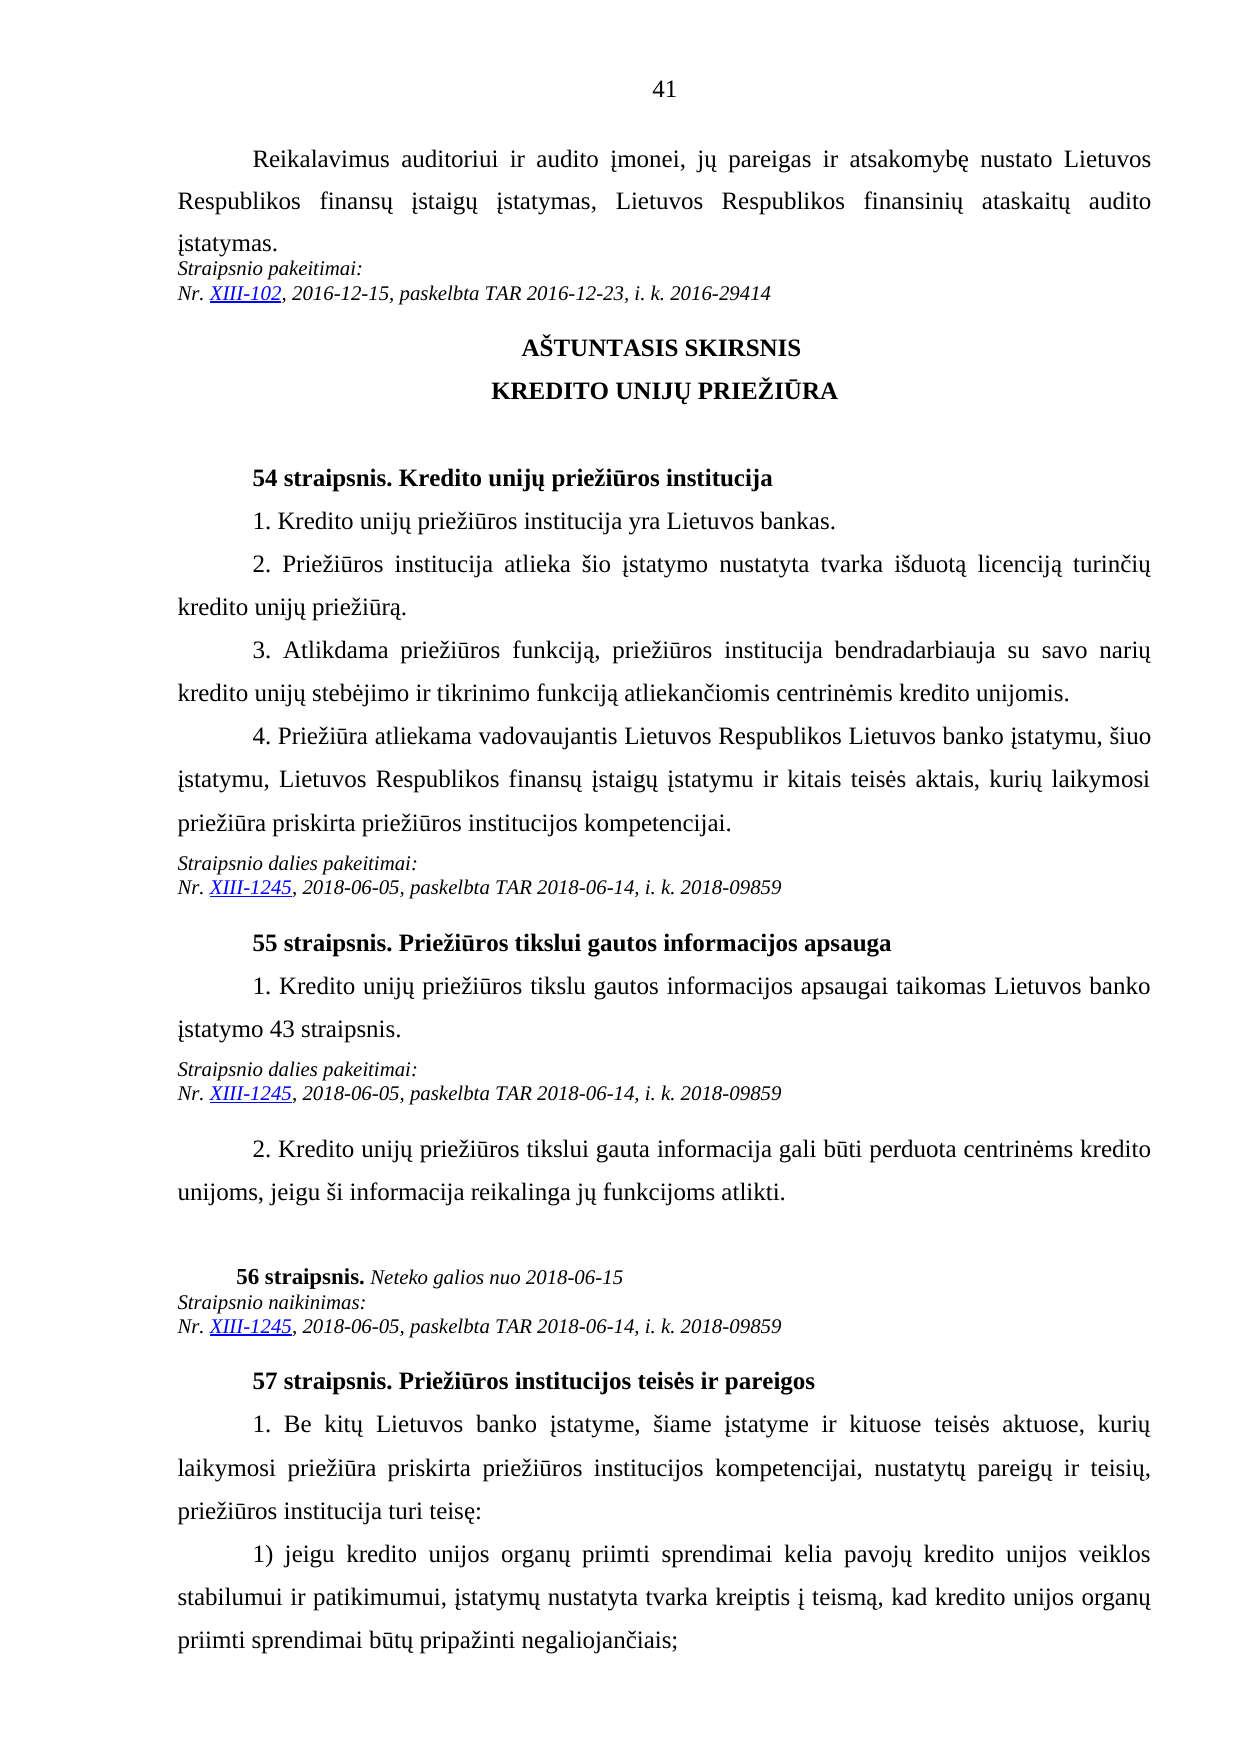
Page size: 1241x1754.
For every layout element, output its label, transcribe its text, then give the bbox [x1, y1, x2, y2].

text Straipsnio naikinimas: [177, 1289, 1152, 1314]
text 2. Priežiūros institucija atlieka šio įstatymo nustatyta tvarka išduotą licenciją turinčių kredito unijų priežiūrą. [177, 549, 1152, 621]
text KREDITO UNIJŲ PRIEŽIŪRA [177, 376, 1152, 405]
text 4. Priežiūra atliekama vadovaujantis Lietuvos Respublikos Lietuvos banko įstatymu, šiuo įstatymu, Lietuvos Respublikos finansų įstaigų įstatymu ir kitais teisės aktais, kurių laikymosi priežiūra priskirta priežiūros institucijos kompetencijai. [177, 721, 1152, 836]
text Nr. XIII-1245, 2018-06-05, paskelbta TAR 2018-06-14, i. k. 2018-09859 [177, 875, 1152, 899]
text 1. Be kitų Lietuvos banko įstatyme, šiame įstatyme ir kituose teisės aktuose, kurių laikymosi priežiūra priskirta priežiūros institucijos kompetencijai, nustatytų pareigų ir teisių, priežiūros institucija turi teisę: [177, 1409, 1152, 1524]
text Reikalavimus auditoriui ir audito įmonei, jų pareigas ir atsakomybę nustato Lietuvos Respublikos finansų įstaigų įstatymas, Lietuvos Respublikos finansinių ataskaitų audito įstatymas. [177, 131, 1152, 256]
text 3. Atlikdama priežiūros funkciją, priežiūros institucija bendradarbiauja su savo narių kredito unijų stebėjimo ir tikrinimo funkciją atliekančiomis centrinėmis kredito unijomis. [177, 635, 1152, 707]
text 56 straipsnis. Neteko galios nuo 2018-06-15 [177, 1263, 1152, 1289]
text AŠTUNTASIS SKIRSNIS [177, 333, 1152, 362]
text 1. Kredito unijų priežiūros institucija yra Lietuvos bankas. [177, 506, 1152, 534]
text Nr. XIII-1245, 2018-06-05, paskelbta TAR 2018-06-14, i. k. 2018-09859 [177, 1314, 1152, 1338]
text 2. Kredito unijų priežiūros tikslui gauta informacija gali būti perduota centrinėms kredito unijoms, jeigu ši informacija reikalinga jų funkcijoms atlikti. [177, 1134, 1152, 1206]
text 1. Kredito unijų priežiūros tikslu gautos informacijos apsaugai taikomas Lietuvos banko įstatymo 43 straipsnis. [177, 971, 1152, 1043]
text 57 straipsnis. Priežiūros institucijos teisės ir pareigos [177, 1366, 1152, 1395]
text Nr. XIII-102, 2016-12-15, paskelbta TAR 2016-12-23, i. k. 2016-29414 [177, 280, 1152, 304]
text 54 straipsnis. Kredito unijų priežiūros institucija [177, 463, 1152, 491]
text Straipsnio pakeitimai: [177, 256, 1152, 280]
text Straipsnio dalies pakeitimai: [177, 1057, 1152, 1081]
text 55 straipsnis. Priežiūros tikslui gautos informacijos apsauga [177, 928, 1152, 956]
text 1) jeigu kredito unijos organų priimti sprendimai kelia pavojų kredito unijos veiklos stabilumui ir patikimumui, įstatymų nustatyta tvarka kreiptis į teismą, kad kredito unijos organų priimti sprendimai būtų pripažinti negaliojančiais; [177, 1539, 1152, 1654]
text Straipsnio dalies pakeitimai: [177, 851, 1152, 875]
text Nr. XIII-1245, 2018-06-05, paskelbta TAR 2018-06-14, i. k. 2018-09859 [177, 1081, 1152, 1105]
